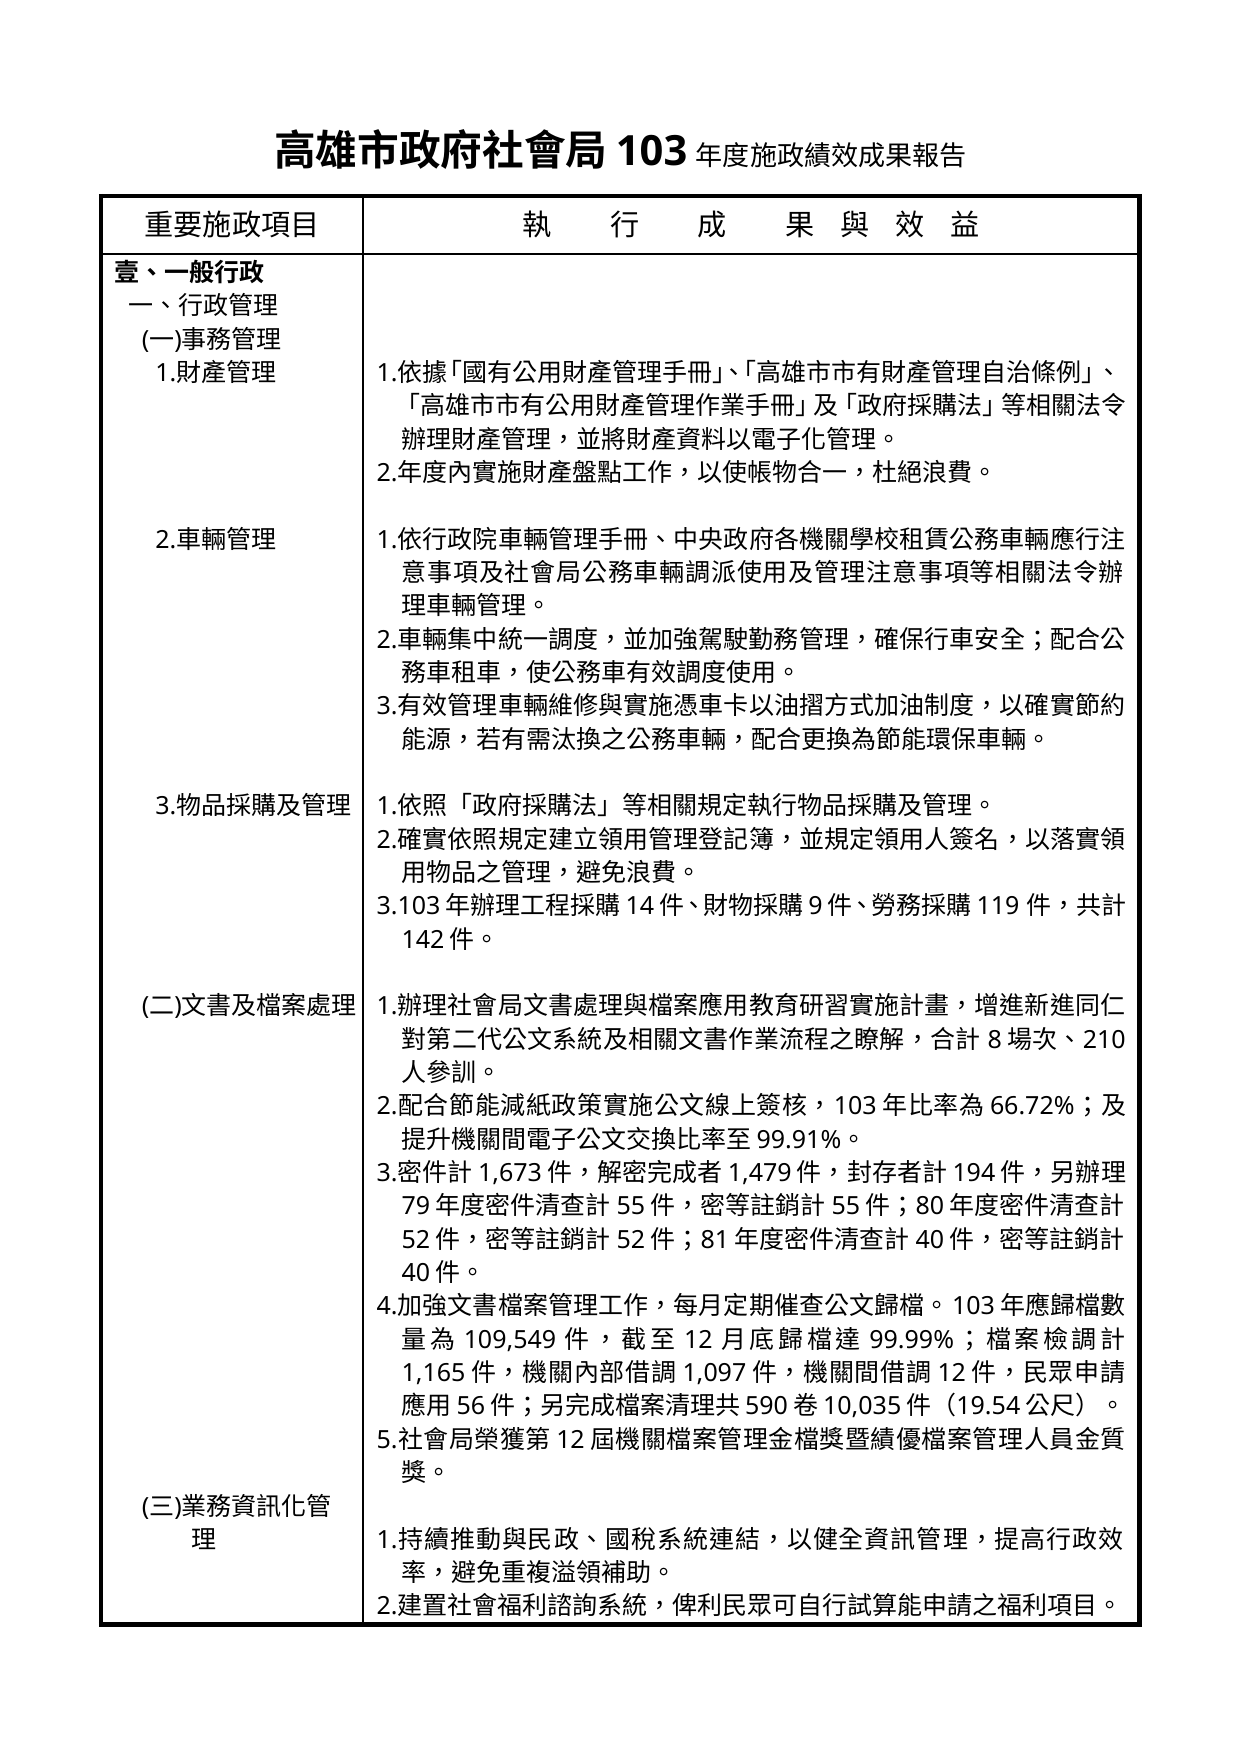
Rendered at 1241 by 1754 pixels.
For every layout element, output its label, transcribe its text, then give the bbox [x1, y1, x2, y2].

table_cell 1.依據「國有公用財產管理手冊」、「高雄市市有財產管理自治條例」、「高雄市市有公用財產管理作業手冊」及「政府採購法」等相關法令辦理財產管理，並將財產資料以電子化管理。 2.年度內實施財產盤點工作，以使帳物合一，杜絕浪費。 1.依行政院車輛管理手冊、中央政府各機關學校租賃公務車輛應行注意事項及社會局公務車輛調派使用及管理注意事項等相關法令辦理車輛管理。 2.車輛集中統一調度，並加強駕駛勤務管理，確保行車安全；配合公務車租車，使公務車有效調度使用。 3.有效管理車輛維修與實施憑車卡以油摺方式加油制度，以確實節約能源，若有需汰換之公務車輛，配合更換為節能環保車輛。 1.依照「政府採購法」等相關規定執行物品採購及管理。 2.確實依照規定建立領用管理登記簿，並規定領用人簽名，以落實領用物品之管理，避免浪費。 3.103年辦理工程採購14件、財物採購9件、勞務採購119 件，共計142件。 1.辦理社會局文書處理與檔案應用教育研習實施計畫，增進新進同仁對第二代公文系統及相關文書作業流程之瞭解，合計8場次、210人參訓。 2.配合節能減紙政策實施公文線上簽核，103年比率為66.72%；及提升機關間電子公文交換比率至99.91%。 3.密件計1,673件，解密完成者1,479件，封存者計194件，另辦理79年度密件清查計55件，密等註銷計55件；80年度密件清查計52件，密等註銷計52件；81年度密件清查計40件，密等註銷計40件。 4.加強文書檔案管理工作，每月定期催查公文歸檔。103年應歸檔數量為109,549件，截至12月底歸檔達99.99%；檔案檢調計1,165件，機關內部借調1,097件，機關間借調12件，民眾申請應用56件；另完成檔案清理共590卷10,035件（19.54公尺）。 5.社會局榮獲第12屆機關檔案管理金檔獎暨績優檔案管理人員金質獎。 1.持續推動與民政、國稅系統連結，以健全資訊管理，提高行政效率，避免重複溢領補助。 2.建置社會福利諮詢系統，俾利民眾可自行試算能申請之福利項目。 [364, 255, 1137, 1622]
table_header 執 行 成 果 與 效 益 [364, 198, 1137, 253]
table_cell 壹、一般行政 一、行政管理 (一)事務管理 1.財產管理 2.車輛管理 3.物品採購及管理 (二)文書及檔案處理 (三)業務資訊化管理 [103, 255, 362, 1622]
text 高雄市政府社會局103年度施政績效成果報告 [114, 127, 1127, 175]
table_header 重要施政項目 [103, 198, 362, 253]
